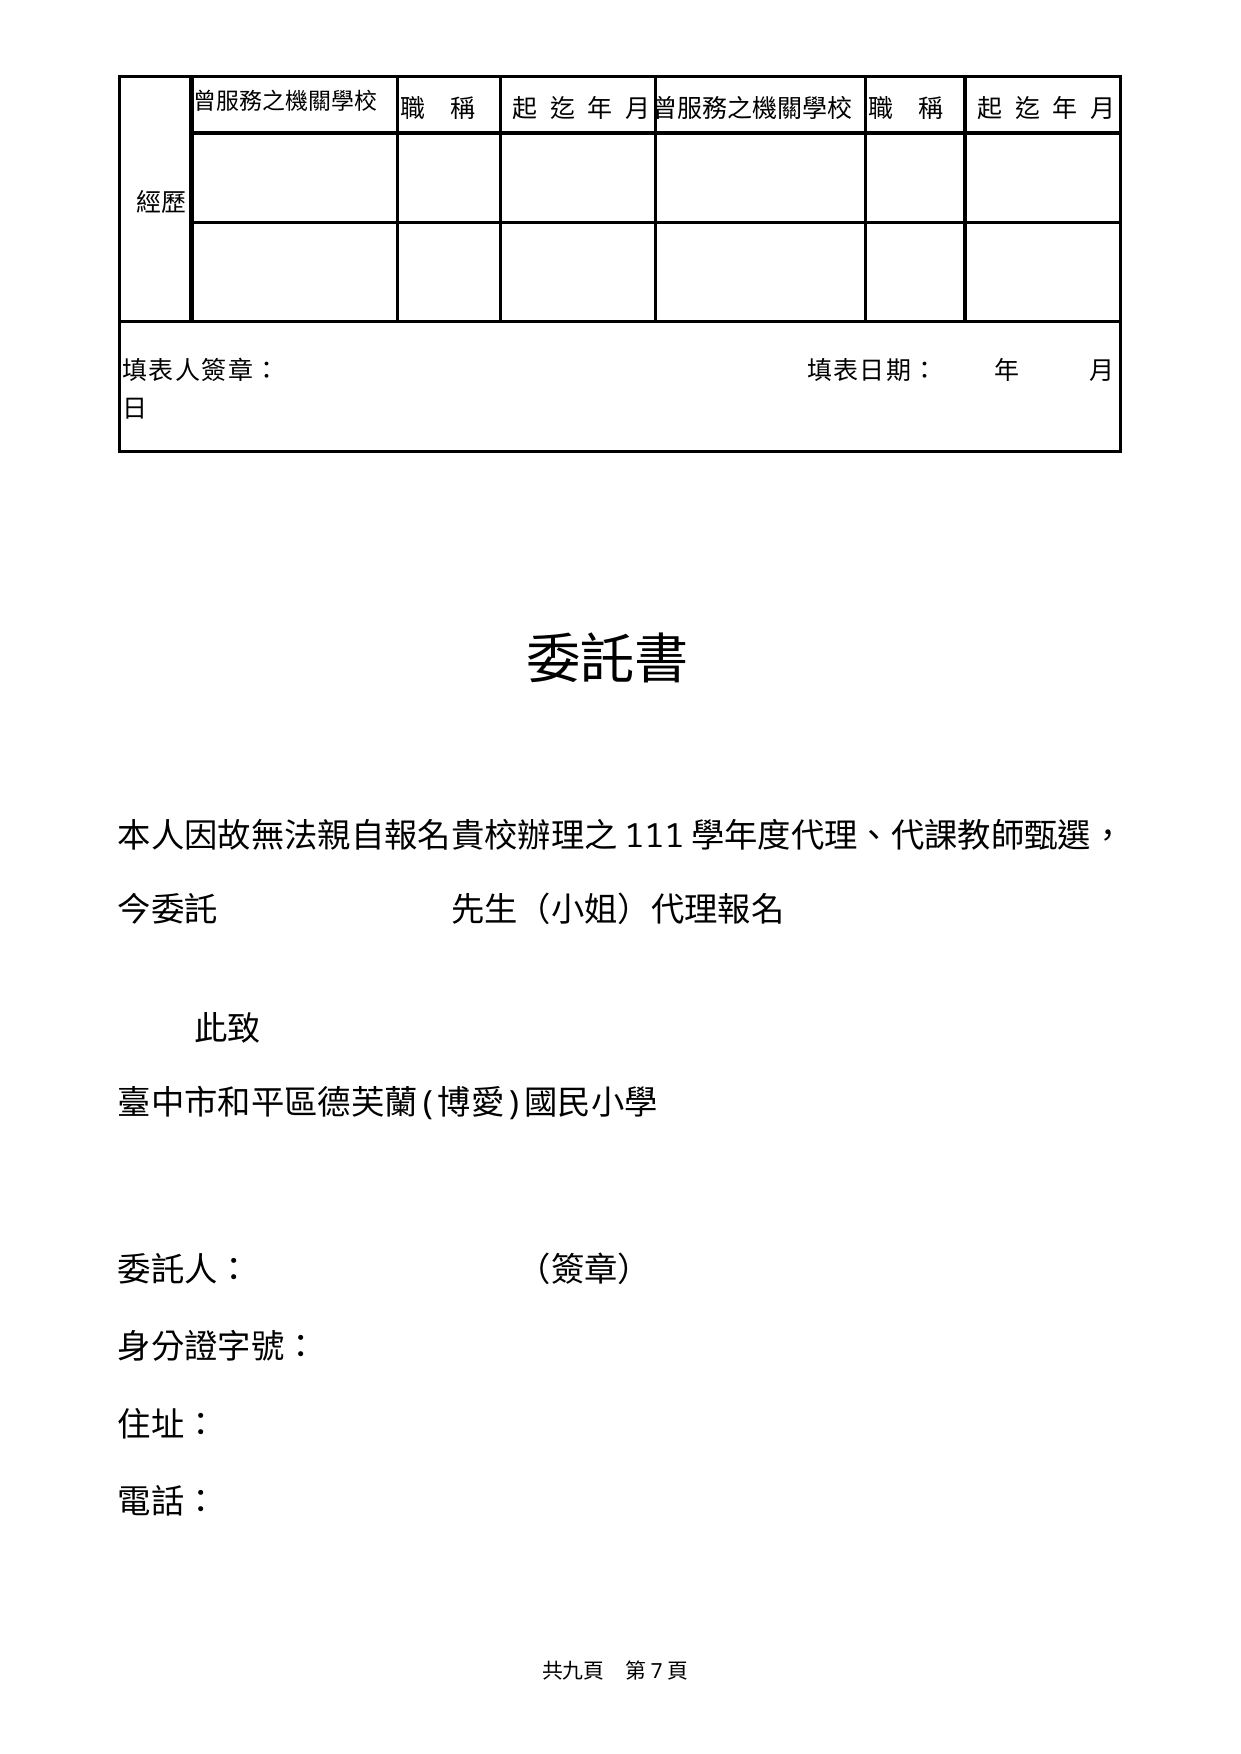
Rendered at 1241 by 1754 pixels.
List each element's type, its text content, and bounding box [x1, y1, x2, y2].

table_cell [399, 135, 499, 221]
text 住址： [117, 1398, 651, 1446]
table_cell 職 稱 [399, 78, 499, 131]
table_cell [657, 224, 864, 320]
text 電話： [117, 1475, 1130, 1523]
table_cell [194, 224, 396, 320]
table_cell 起 迄 年 月 [502, 78, 654, 131]
table_cell [399, 224, 499, 320]
table_cell [657, 135, 864, 221]
table_cell [967, 224, 1119, 320]
table_cell 職 稱 [867, 78, 963, 131]
table_cell [194, 135, 396, 221]
table_cell 曾服務之機關學校 [194, 78, 396, 131]
table_cell [502, 135, 654, 221]
text 臺中市和平區德芙蘭(博愛)國民小學 [117, 1075, 1130, 1124]
text 委託人： （簽章）身分證字號： [117, 1243, 651, 1368]
text 本人因故無法親自報名貴校辦理之111學年度代理、代課教師甄選， [117, 809, 1130, 857]
table_cell [867, 135, 963, 221]
table_cell 填表人簽章： 填表日期： 年 月 日 [121, 323, 1119, 450]
table_cell 起 迄 年 月 [967, 78, 1119, 131]
table_cell [867, 224, 963, 320]
table_cell [502, 224, 654, 320]
text 此致 [194, 1002, 1130, 1050]
table_cell 曾服務之機關學校 [657, 78, 864, 131]
subtitle 委託書 [135, 616, 1106, 694]
table_cell 經歷 [121, 78, 189, 320]
text 今委託 先生（小姐）代理報名 [117, 883, 1130, 931]
table_cell [967, 135, 1119, 221]
